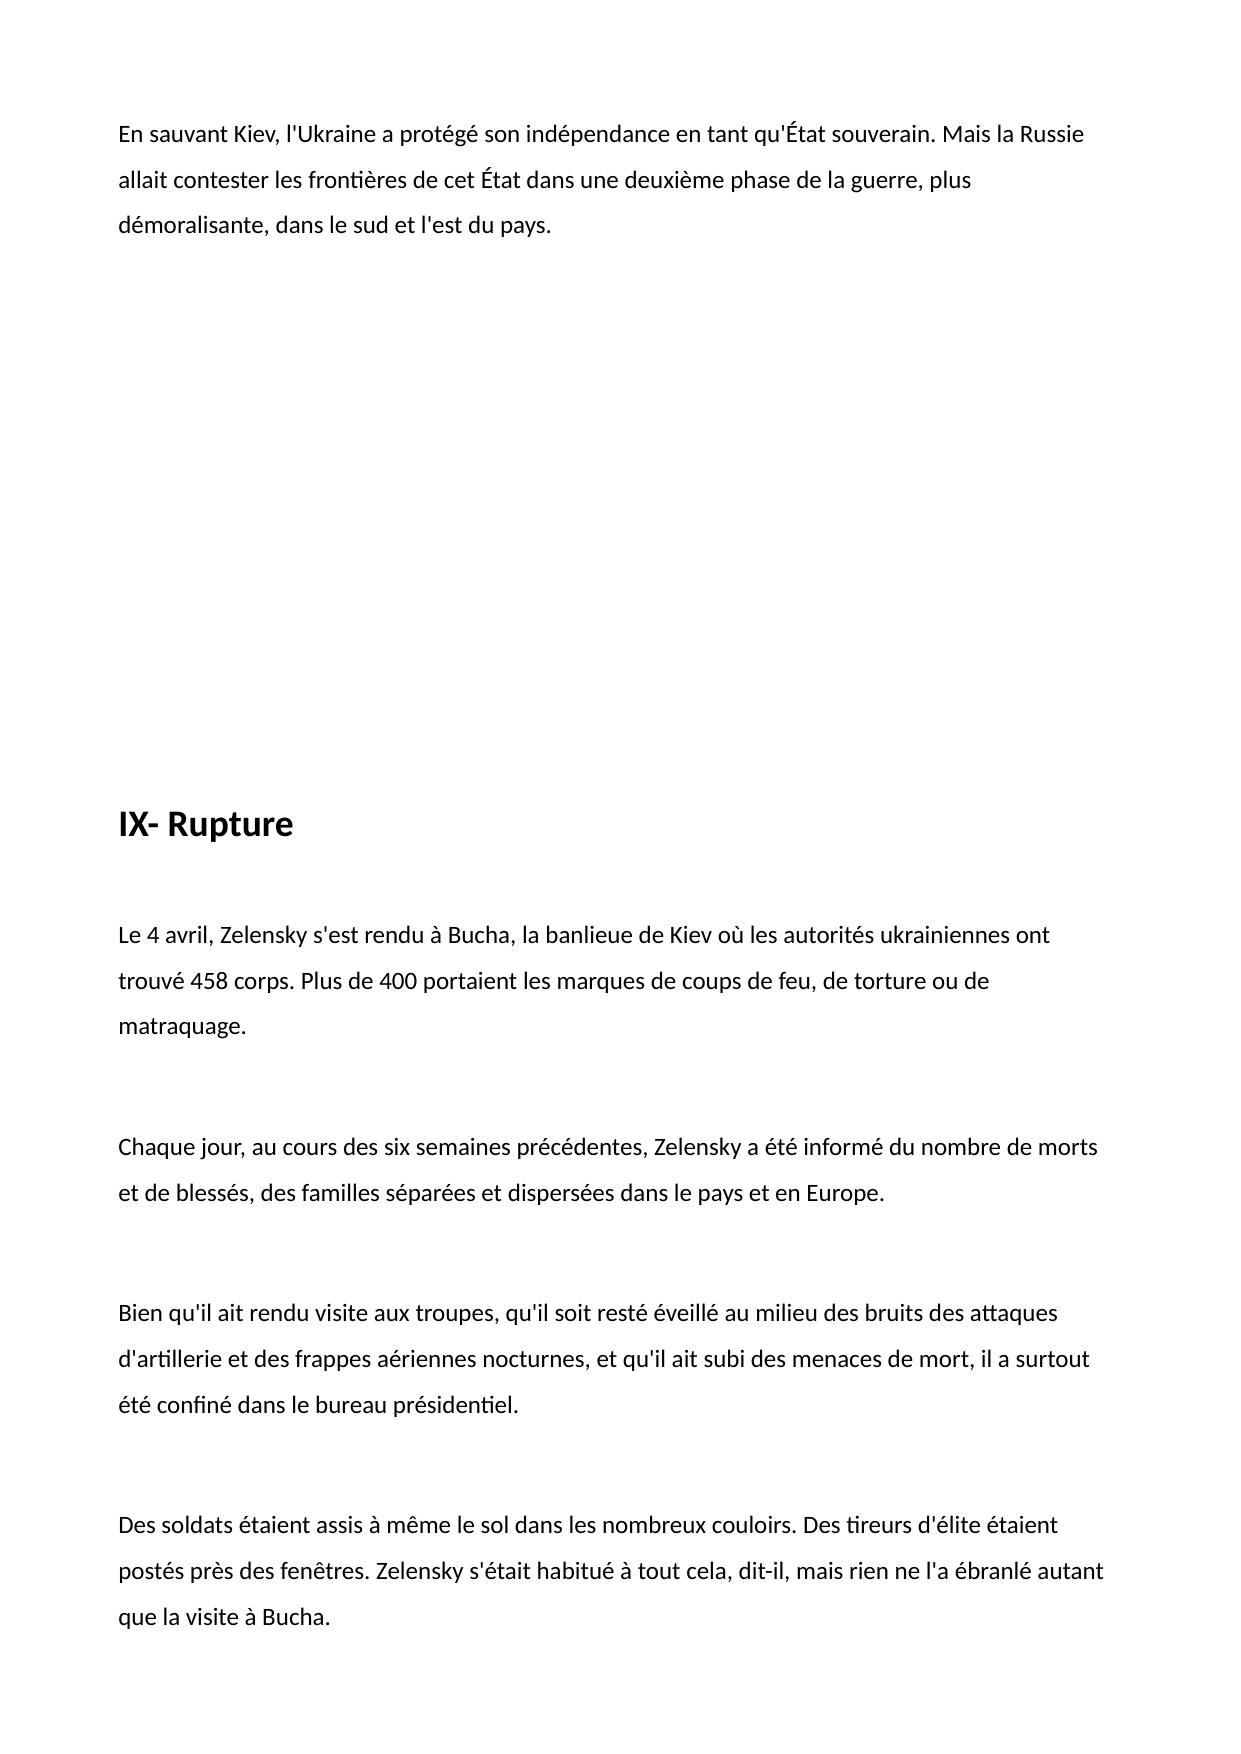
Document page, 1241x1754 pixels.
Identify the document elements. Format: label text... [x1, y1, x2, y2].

text En sauvant Kiev, l'Ukraine a protégé son indépendance en tant qu'État souverain. Mais la Russie allait contester les frontières de cet État dans une deuxième phase de la guerre, plus démoralisante, dans le sud et l'est du pays. [118, 118, 1122, 240]
text Chaque jour, au cours des six semaines précédentes, Zelensky a été informé du nombre de morts et de blessés, des familles séparées et dispersées dans le pays et en Europe. [118, 1131, 1122, 1207]
text Bien qu'il ait rendu visite aux troupes, qu'il soit resté éveillé au milieu des bruits des attaques d'artillerie et des frappes aériennes nocturnes, et qu'il ait subi des menaces de mort, il a surtout été confiné dans le bureau présidentiel. [118, 1297, 1122, 1419]
text Des soldats étaient assis à même le sol dans les nombreux couloirs. Des tireurs d'élite étaient postés près des fenêtres. Zelensky s'était habitué à tout cela, dit-il, mais rien ne l'a ébranlé autant que la visite à Bucha. [118, 1509, 1122, 1632]
subtitle IX- Rupture [118, 800, 1122, 846]
text Le 4 avril, Zelensky s'est rendu à Bucha, la banlieue de Kiev où les autorités ukrainiennes ont trouvé 458 corps. Plus de 400 portaient les marques de coups de feu, de torture ou de matraquage. [118, 919, 1122, 1041]
